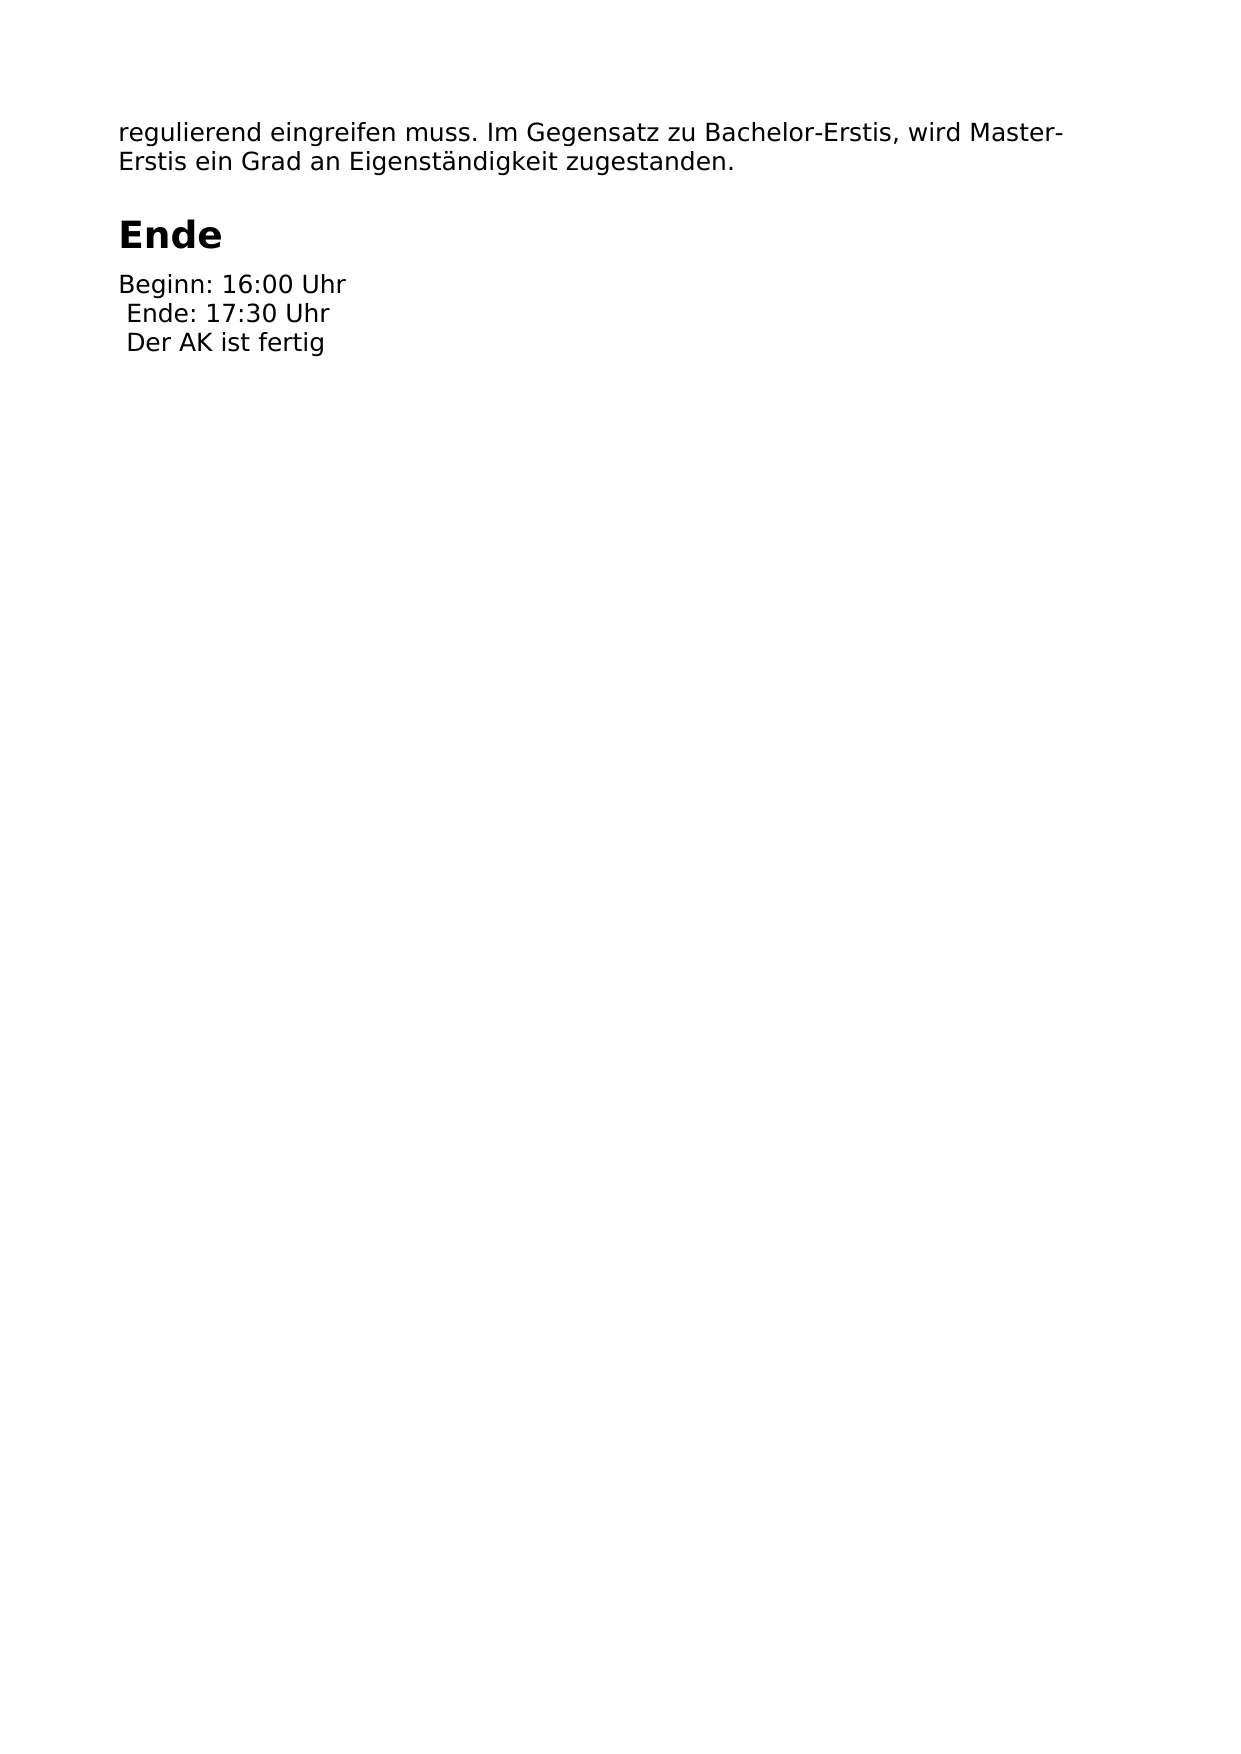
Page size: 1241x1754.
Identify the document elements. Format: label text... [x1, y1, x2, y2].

subtitle Ende [118, 214, 1122, 258]
text regulierend eingreifen muss. Im Gegensatz zu Bachelor-Erstis, wird Master-Erstis ein Grad an Eigenständigkeit zugestanden. [118, 118, 1122, 176]
text Beginn: 16:00 Uhr Ende: 17:30 Uhr Der AK ist fertig [118, 270, 1122, 358]
